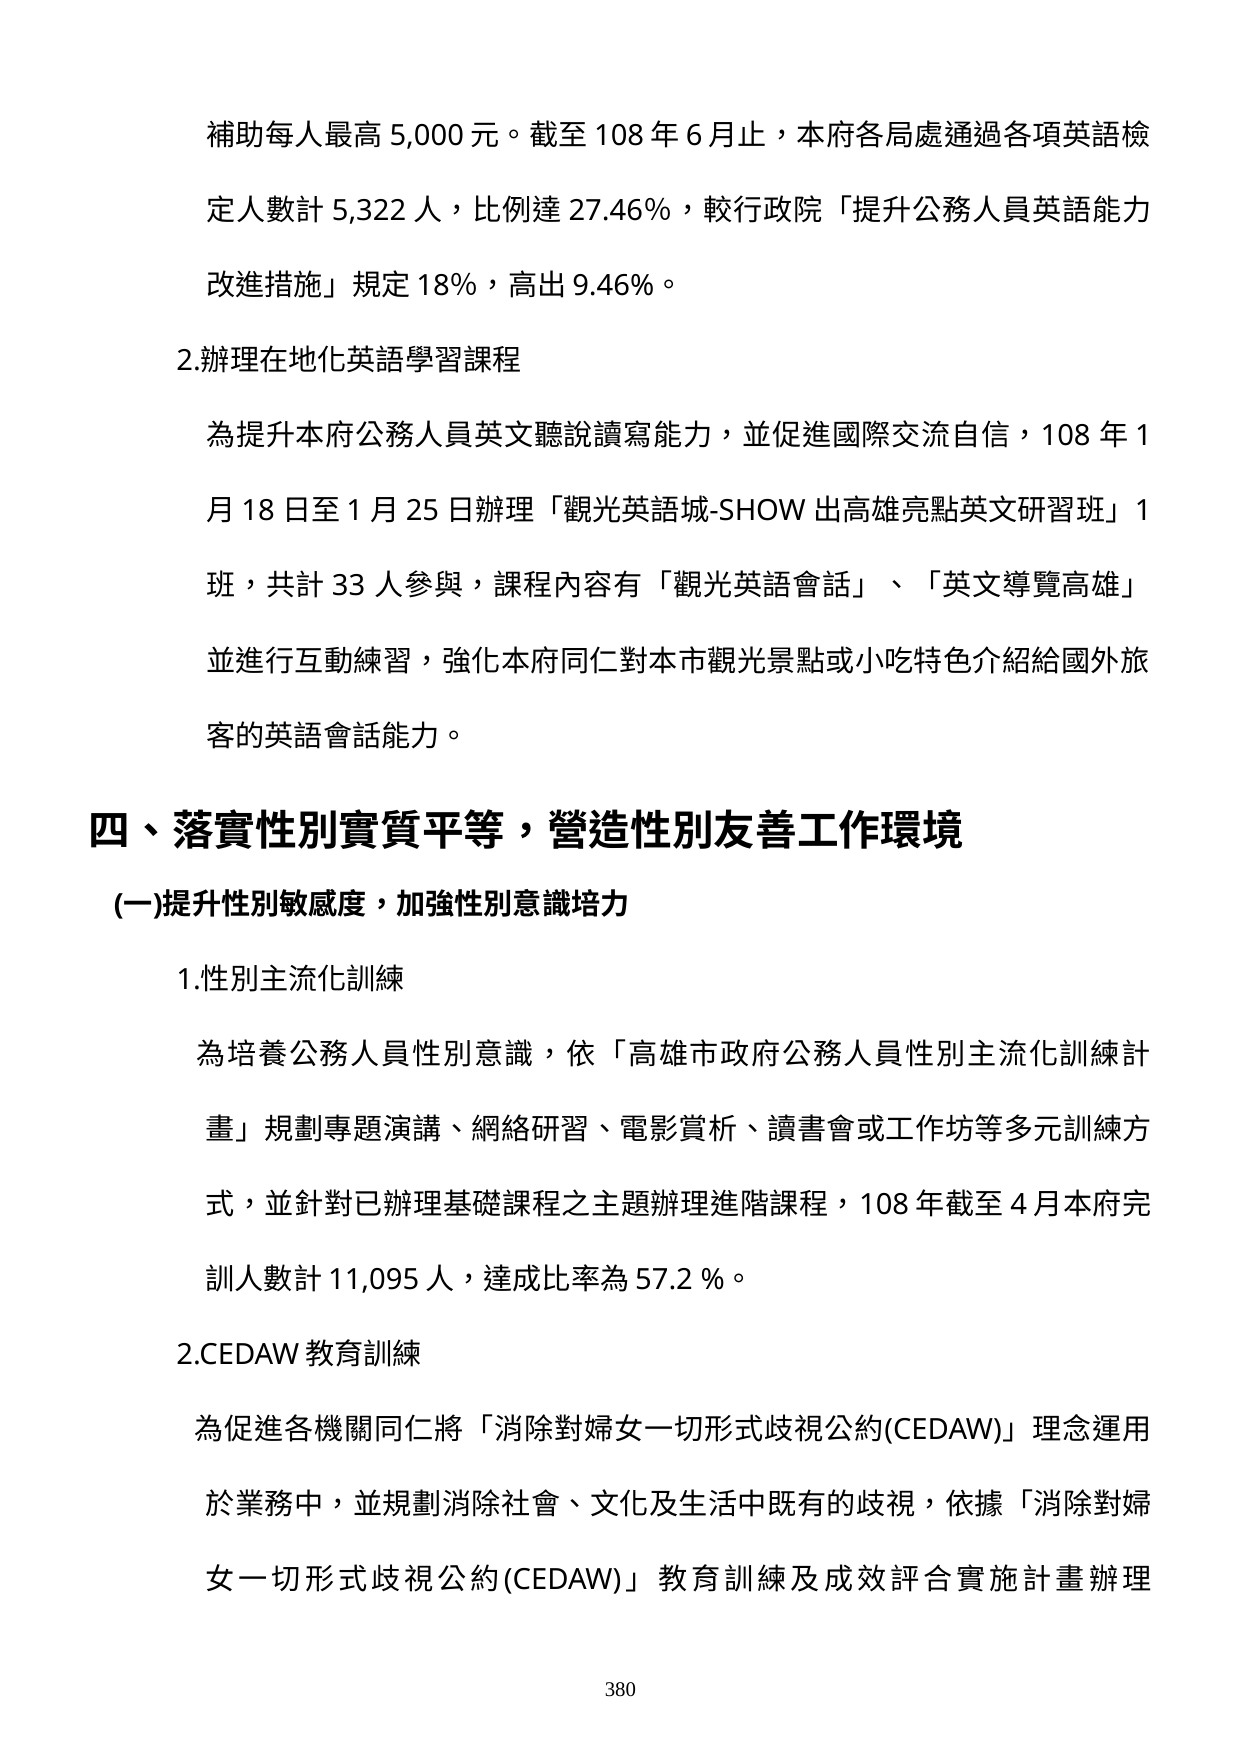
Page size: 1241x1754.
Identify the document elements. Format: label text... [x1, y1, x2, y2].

text 為培養公務人員性別意識，依「高雄市政府公務人員性別主流化訓練計畫」規劃專題演講、網絡研習、電影賞析、讀書會或工作坊等多元訓練方式，並針對已辦理基礎課程之主題辦理進階課程，108年截至4月本府完訓人數計11,095人，達成比率為57.2 %。 [176, 1008, 1152, 1308]
text 補助每人最高5,000元。截至108年6月止，本府各局處通過各項英語檢定人數計5,322人，比例達27.46％，較行政院「提升公務人員英語能力改進措施」規定18％，高出9.46%。 [206, 89, 1152, 314]
text (一)提升性別敏感度，加強性別意識培力 [114, 858, 1152, 933]
text 為促進各機關同仁將「消除對婦女一切形式歧視公約(CEDAW)」理念運用於業務中，並規劃消除社會、文化及生活中既有的歧視，依據「消除對婦女一切形式歧視公約(CEDAW)」教育訓練及成效評合實施計畫辦理 [176, 1383, 1152, 1608]
text 四、落實性別實質平等，營造性別友善工作環境 [89, 783, 1152, 858]
text 2.CEDAW教育訓練 [176, 1308, 1152, 1383]
text 1.性別主流化訓練 [176, 933, 1152, 1008]
text 2.辦理在地化英語學習課程 [176, 314, 1152, 389]
text 為提升本府公務人員英文聽說讀寫能力，並促進國際交流自信，108 年1 月18 日至1 月25 日辦理「觀光英語城-SHOW 出高雄亮點英文研習班」1 班，共計33 人參與，課程內容有「觀光英語會話」、「英文導覽高雄」並進行互動練習，強化本府同仁對本市觀光景點或小吃特色介紹給國外旅客的英語會話能力。 [206, 389, 1152, 764]
